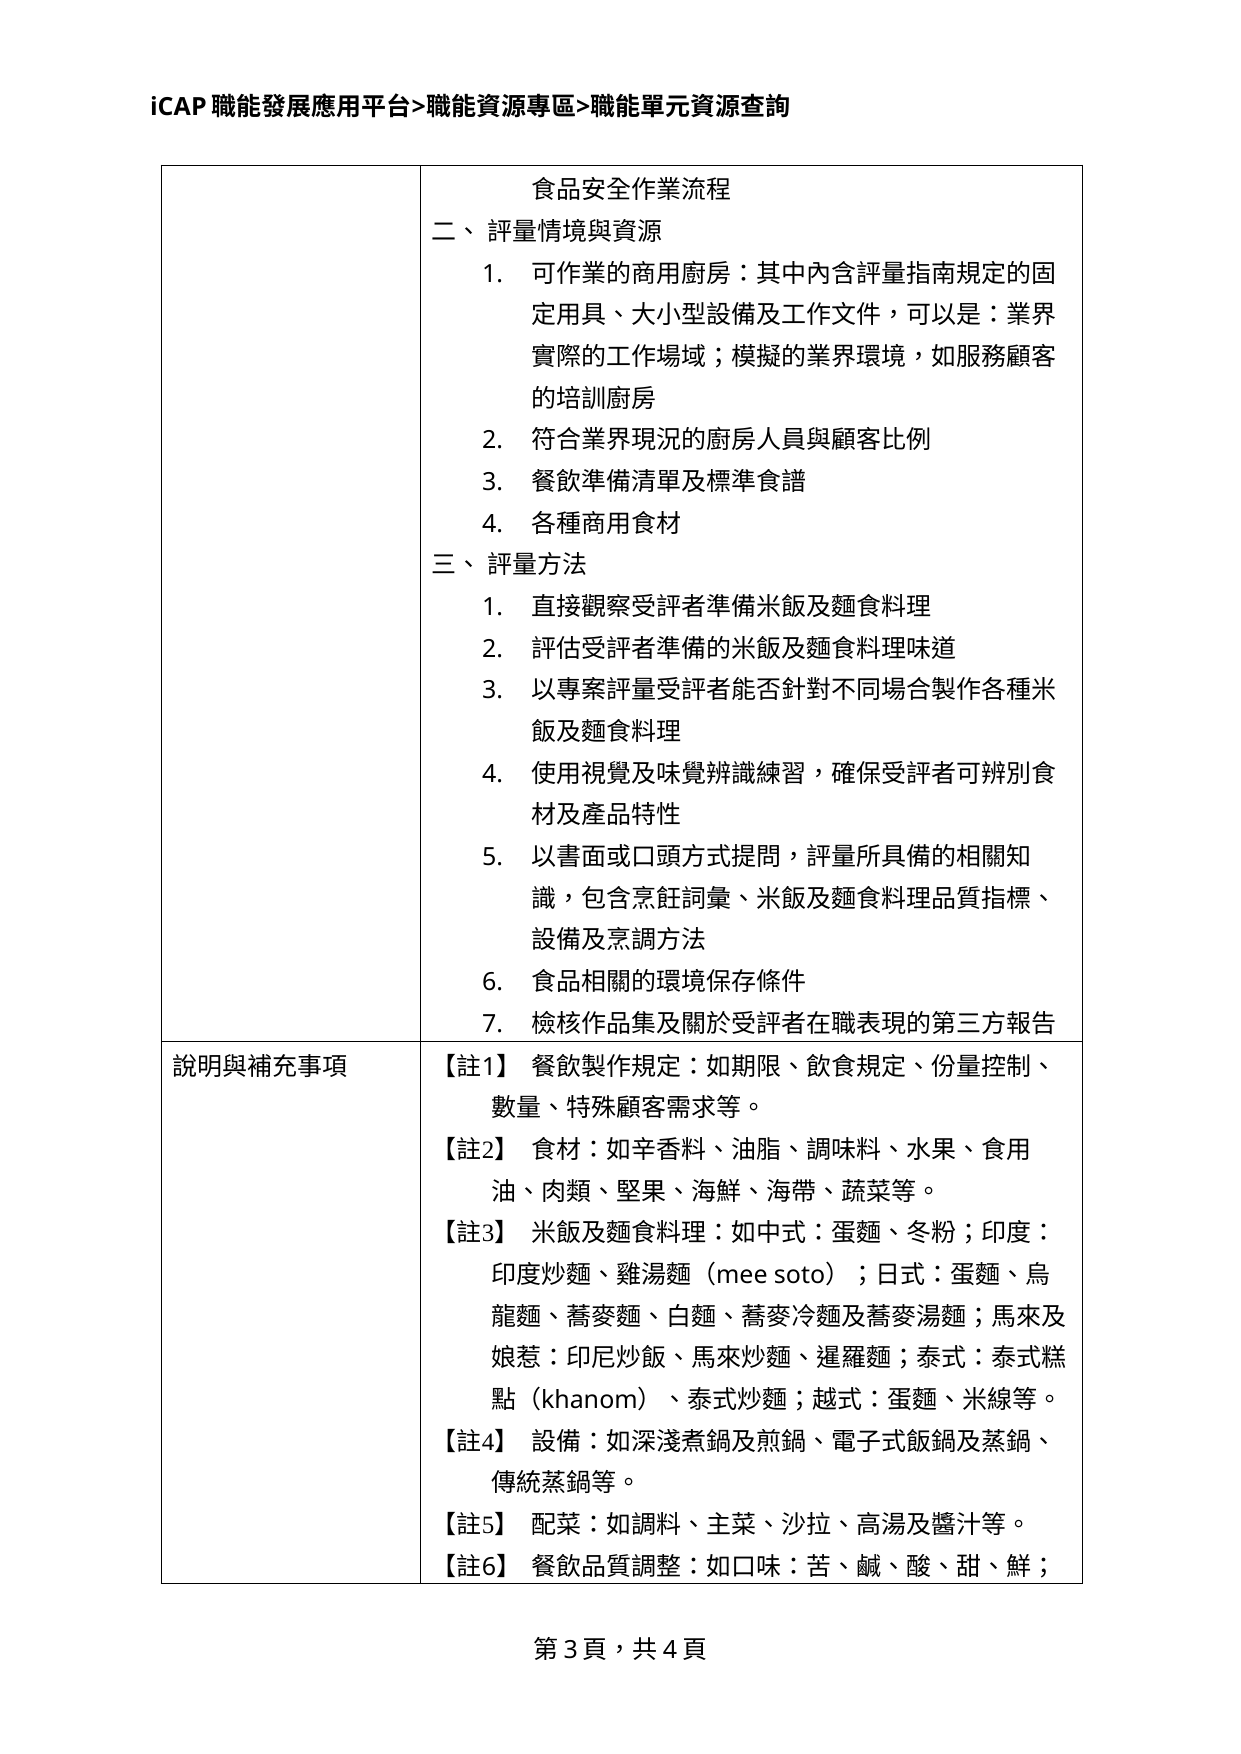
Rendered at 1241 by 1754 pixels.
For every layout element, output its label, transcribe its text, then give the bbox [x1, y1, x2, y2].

table_cell 評量證據 針對一種或多種料理製作各類米飯及麵食 可在營業時間限制內為多位顧客製作餐點 整合下列知識：米飯及麵食料理品質指標；食材；文化考量；餐飲準備設備之特徵、功能及安全使用方法；處理及儲藏亞洲米飯及麵食料理之食品安全作業流程 評量情境與資源 可作業的商用廚房：其中內含評量指南規定的固定用具、大小型設備及工作文件，可以是：業界實際的工作場域；模擬的業界環境，如服務顧客的培訓廚房 符合業界現況的廚房人員與顧客比例 餐飲準備清單及標準食譜 各種商用食材 評量方法 直接觀察受評者準備米飯及麵食料理 評估受評者準備的米飯及麵食料理味道 以專案評量受評者能否針對不同場合製作各種米飯及麵食料理 使用視覺及味覺辨識練習，確保受評者可辨別食材及產品特性 以書面或口頭方式提問，評量所具備的相關知識，包含烹飪詞彙、米飯及麵食料理品質指標、設備及烹調方法 食品相關的環境保存條件 檢核作品集及關於受評者在職表現的第三方報告 [421, 166, 1082, 1041]
table_cell [162, 166, 420, 1041]
table_cell 餐飲製作規定：如期限、飲食規定、份量控制、數量、特殊顧客需求等。 食材：如辛香料、油脂、調味料、水果、食用油、肉類、堅果、海鮮、海帶、蔬菜等。 米飯及麵食料理：如中式：蛋麵、冬粉；印度：印度炒麵、雞湯麵（mee soto）；日式：蛋麵、烏龍麵、蕎麥麵、白麵、蕎麥冷麵及蕎麥湯麵；馬來及娘惹：印尼炒飯、馬來炒麵、暹羅麵；泰式：泰式糕點（khanom）、泰式炒麵；越式：蛋麵、米線等。 設備：如深淺煮鍋及煎鍋、電子式飯鍋及蒸鍋、傳統蒸鍋等。 配菜：如調料、主菜、沙拉、高湯及醬汁等。 餐飲品質調整：如口味：苦、鹹、酸、甜、鮮；溫度；口感：清爽、綿密、酥脆、鬆脆、富纖維口感、濕潤、泡沫狀、豐富、滑順、順口、可口等。 調整餐點擺盤：涉及調整配菜及裝飾，以增進視覺效果：平衡、色彩、對比；改變裝盤的食物，以配合：客戶食量、服務；擦拭滴濺出的醬汁等。 環境條件關於：如空氣、濕度、亮度、包裝、溫度、使用容器、通風等。 [421, 1042, 1082, 1583]
table_cell 說明與補充事項 [162, 1042, 420, 1583]
